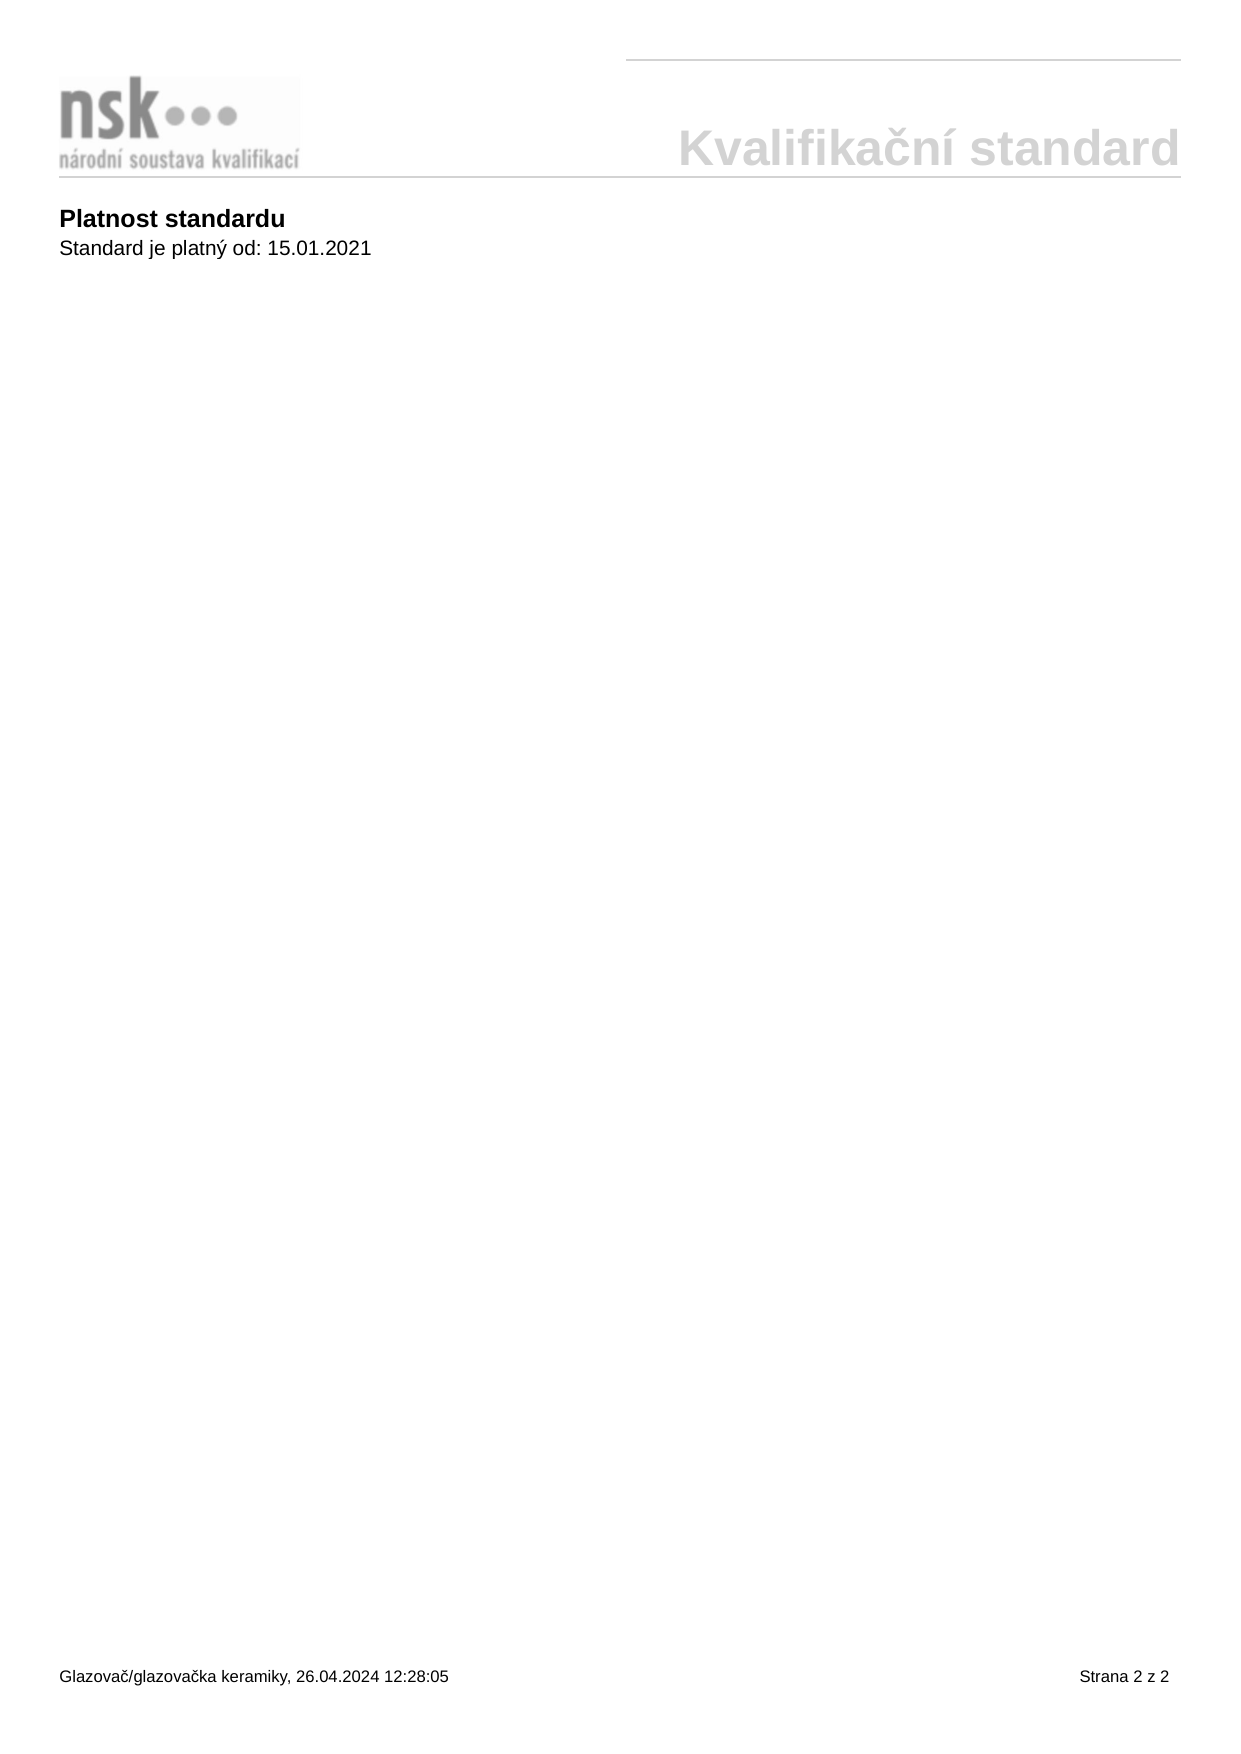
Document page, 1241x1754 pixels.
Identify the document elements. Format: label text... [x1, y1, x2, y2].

table_cell [59, 559, 483, 859]
table_cell Platnost standardu [59, 200, 1181, 236]
table_cell [59, 259, 483, 559]
table_cell [862, 1409, 1093, 1658]
table_cell [626, 1159, 862, 1409]
table_cell [1169, 194, 1181, 200]
table_cell [1169, 559, 1181, 859]
table_cell [484, 559, 620, 859]
table_cell [1169, 859, 1181, 1159]
table_cell [484, 1159, 620, 1409]
table_cell [484, 859, 620, 1159]
table_cell [1169, 1409, 1181, 1658]
table_cell [59, 194, 483, 200]
table_cell Kvalifikační standard [626, 61, 1181, 176]
table_cell [59, 1409, 483, 1658]
table_cell [626, 194, 862, 200]
table_cell [620, 1409, 626, 1658]
table_cell [59, 859, 483, 1159]
table_cell [626, 859, 862, 1159]
table_cell [484, 194, 620, 200]
table_cell [626, 559, 862, 859]
table_cell [862, 259, 1093, 559]
table_cell [1093, 259, 1169, 559]
table_cell Strana 2 z 2 [862, 1658, 1169, 1694]
table_cell Glazovač/glazovačka keramiky, 26.04.2024 12:28:05 [59, 1658, 862, 1694]
table_cell [620, 859, 626, 1159]
table_cell [1169, 1658, 1181, 1694]
table_cell [1093, 194, 1169, 200]
table_cell [59, 178, 1181, 194]
table_cell [862, 859, 1093, 1159]
table_cell [626, 1409, 862, 1658]
table_cell [59, 1159, 483, 1409]
table_cell [626, 259, 862, 559]
table_cell [1093, 1409, 1169, 1658]
table_cell [862, 1159, 1093, 1409]
table_cell [59, 171, 483, 176]
table_cell [862, 194, 1093, 200]
table_cell [484, 259, 620, 559]
table_cell [1169, 1159, 1181, 1409]
table_cell [620, 559, 626, 859]
table_cell [1093, 859, 1169, 1159]
table_cell Standard je platný od: 15.01.2021 [59, 236, 1181, 259]
table_cell [862, 559, 1093, 859]
table_cell [1169, 259, 1181, 559]
table_cell [621, 59, 626, 170]
table_cell [1093, 559, 1169, 859]
table_cell [620, 1159, 626, 1409]
picture [58, 59, 621, 171]
table_cell [620, 259, 626, 559]
table_cell [484, 1409, 620, 1658]
table_cell [484, 171, 620, 176]
table_cell [1093, 1159, 1169, 1409]
